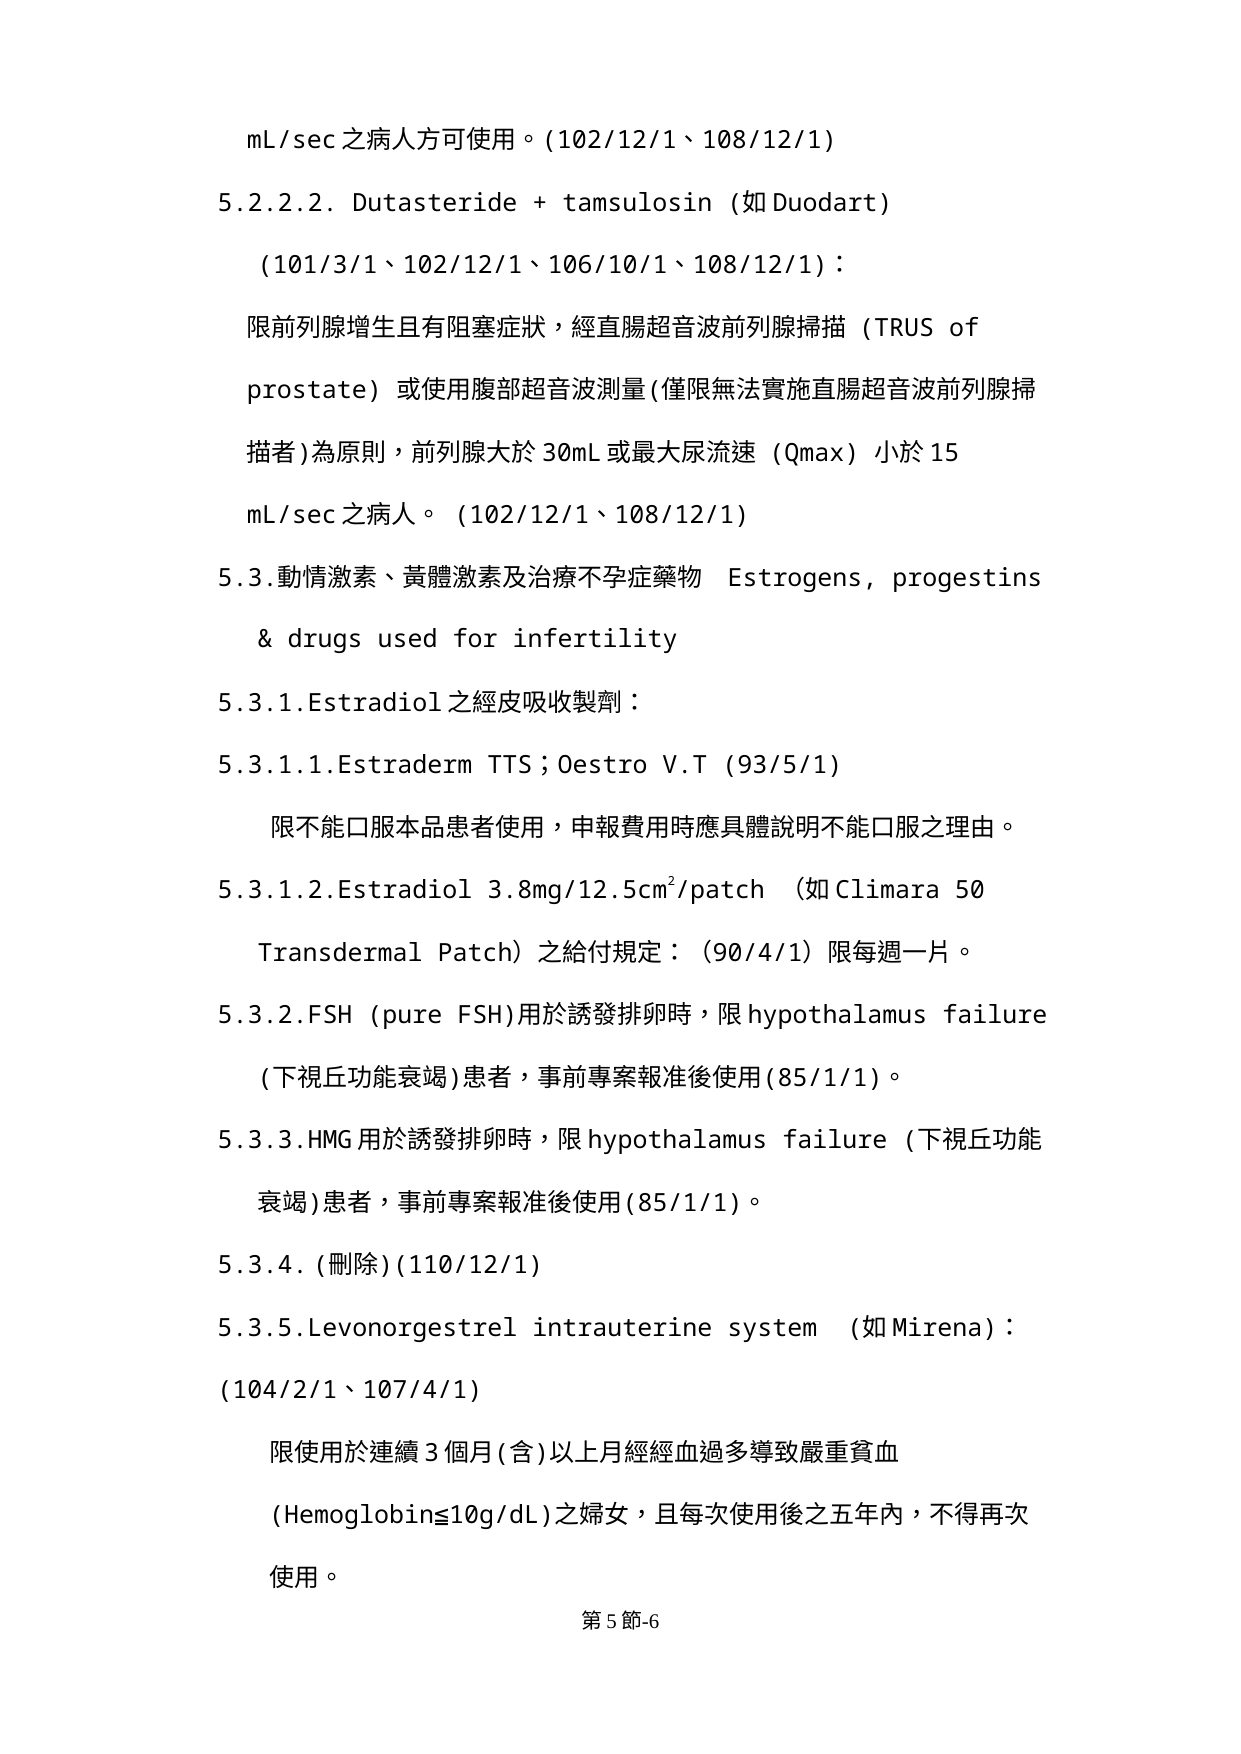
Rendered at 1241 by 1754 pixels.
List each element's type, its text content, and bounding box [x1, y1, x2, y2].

text 5.3.4. (刪除)(110/12/1) [217, 1221, 1053, 1284]
text 5.3.2.FSH (pure FSH)用於誘發排卵時，限hypothalamus failure (下視丘功能衰竭)患者，事前專案報准後使用(85/1/1)。 [217, 971, 1053, 1096]
text 限使用於連續3個月(含)以上月經經血過多導致嚴重貧血(Hemoglobin≦10g/dL)之婦女，且每次使用後之五年內，不得再次使用。 [269, 1409, 1053, 1596]
text 5.3.1.2.Estradiol 3.8mg/12.5cm2/patch （如Climara 50 Transdermal Patch）之給付規定：（90/4/1）限每週一片。 [217, 846, 1053, 971]
text mL/sec之病人方可使用。(102/12/1、108/12/1) [246, 96, 1053, 159]
text 5.3.3.HMG用於誘發排卵時，限hypothalamus failure (下視丘功能衰竭)患者，事前專案報准後使用(85/1/1)。 [217, 1096, 1053, 1221]
text 限前列腺增生且有阻塞症狀，經直腸超音波前列腺掃描 (TRUS of prostate) 或使用腹部超音波測量(僅限無法實施直腸超音波前列腺掃描者)為原則，前列腺大於30mL或最大尿流速 (Qmax) 小於15 mL/sec之病人。 (102/12/1、108/12/1) [246, 284, 1053, 534]
text 5.2.2.2. Dutasteride + tamsulosin (如Duodart) (101/3/1、102/12/1、106/10/1、108/12/1)： [217, 159, 1045, 284]
text 5.3.5.Levonorgestrel intrauterine system (如Mirena)：(104/2/1、107/4/1) [217, 1284, 1053, 1409]
text 5.3.1.1.Estraderm TTS；Oestro V.T (93/5/1) [217, 721, 1053, 784]
text 限不能口服本品患者使用，申報費用時應具體說明不能口服之理由。 [271, 784, 1053, 846]
text 5.3.1.Estradiol之經皮吸收製劑： [217, 659, 1053, 721]
text 5.3.動情激素、黃體激素及治療不孕症藥物 Estrogens, progestins & drugs used for infertility [217, 534, 1053, 659]
